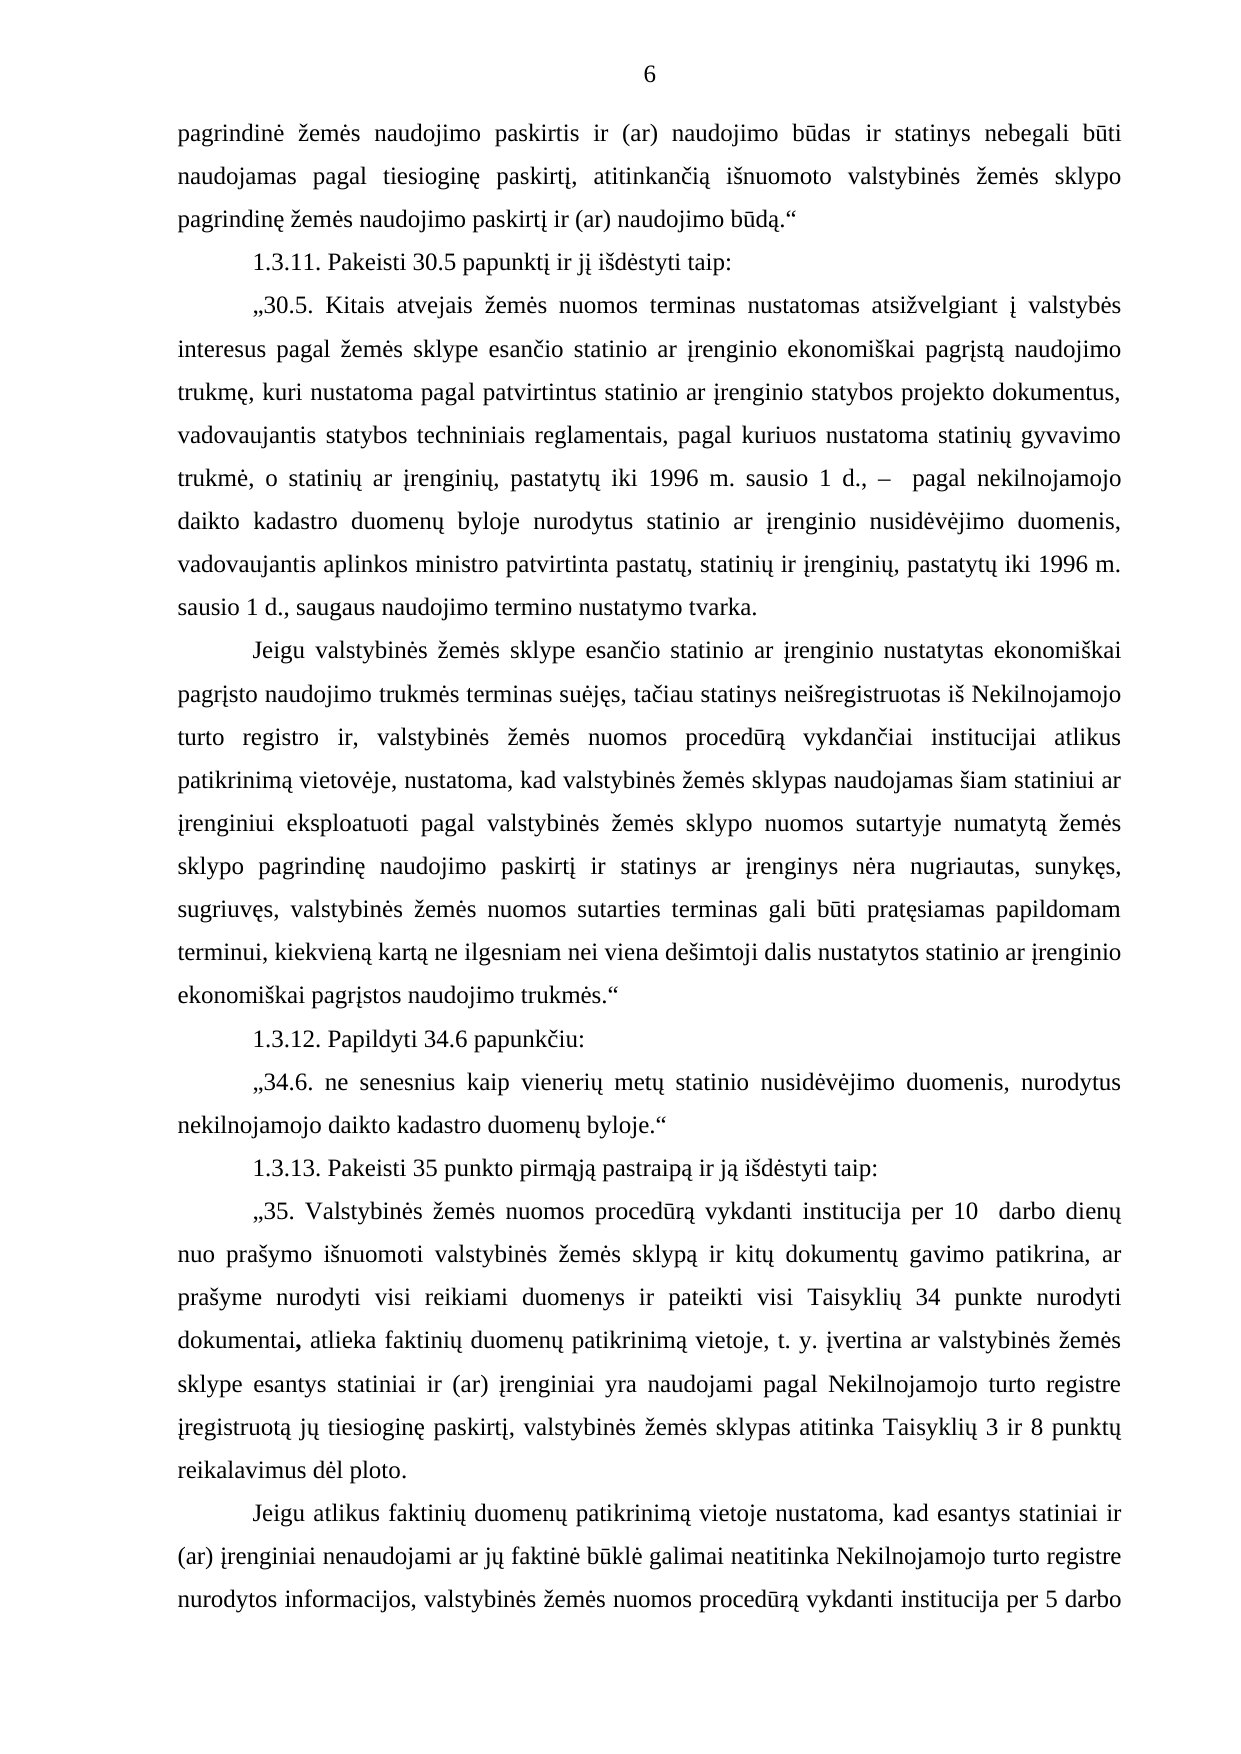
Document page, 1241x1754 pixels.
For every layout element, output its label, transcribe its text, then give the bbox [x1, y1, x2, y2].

text 1.3.12. Papildyti 34.6 papunkčiu: [177, 1024, 1122, 1052]
text „35. Valstybinės žemės nuomos procedūrą vykdanti institucija per 10 darbo dienų nuo prašymo išnuomoti valstybinės žemės sklypą ir kitų dokumentų gavimo patikrina, ar prašyme nurodyti visi reikiami duomenys ir pateikti visi Taisyklių 34 punkte nurodyti dokumentai, atlieka faktinių duomenų patikrinimą vietoje, t. y. įvertina ar valstybinės žemės sklype esantys statiniai ir (ar) įrenginiai yra naudojami pagal Nekilnojamojo turto registre įregistruotą jų tiesioginę paskirtį, valstybinės žemės sklypas atitinka Taisyklių 3 ir 8 punktų reikalavimus dėl ploto. [177, 1196, 1122, 1484]
text 1.3.11. Pakeisti 30.5 papunktį ir jį išdėstyti taip: [177, 247, 1122, 276]
text „34.6. ne senesnius kaip vienerių metų statinio nusidėvėjimo duomenis, nurodytus nekilnojamojo daikto kadastro duomenų byloje.“ [177, 1067, 1122, 1139]
text Jeigu atlikus faktinių duomenų patikrinimą vietoje nustatoma, kad esantys statiniai ir (ar) įrenginiai nenaudojami ar jų faktinė būklė galimai neatitinka Nekilnojamojo turto registre nurodytos informacijos, valstybinės žemės nuomos procedūrą vykdanti institucija per 5 darbo [177, 1498, 1122, 1613]
text Jeigu valstybinės žemės sklype esančio statinio ar įrenginio nustatytas ekonomiškai pagrįsto naudojimo trukmės terminas suėjęs, tačiau statinys neišregistruotas iš Nekilnojamojo turto registro ir, valstybinės žemės nuomos procedūrą vykdančiai institucijai atlikus patikrinimą vietovėje, nustatoma, kad valstybinės žemės sklypas naudojamas šiam statiniui ar įrenginiui eksploatuoti pagal valstybinės žemės sklypo nuomos sutartyje numatytą žemės sklypo pagrindinę naudojimo paskirtį ir statinys ar įrenginys nėra nugriautas, sunykęs, sugriuvęs, valstybinės žemės nuomos sutarties terminas gali būti pratęsiamas papildomam terminui, kiekvieną kartą ne ilgesniam nei viena dešimtoji dalis nustatytos statinio ar įrenginio ekonomiškai pagrįstos naudojimo trukmės.“ [177, 636, 1122, 1009]
text pagrindinė žemės naudojimo paskirtis ir (ar) naudojimo būdas ir statinys nebegali būti naudojamas pagal tiesioginę paskirtį, atitinkančią išnuomoto valstybinės žemės sklypo pagrindinę žemės naudojimo paskirtį ir (ar) naudojimo būdą.“ [177, 118, 1122, 233]
text 1.3.13. Pakeisti 35 punkto pirmąją pastraipą ir ją išdėstyti taip: [177, 1153, 1122, 1182]
text „30.5. Kitais atvejais žemės nuomos terminas nustatomas atsižvelgiant į valstybės interesus pagal žemės sklype esančio statinio ar įrenginio ekonomiškai pagrįstą naudojimo trukmę, kuri nustatoma pagal patvirtintus statinio ar įrenginio statybos projekto dokumentus, vadovaujantis statybos techniniais reglamentais, pagal kuriuos nustatoma statinių gyvavimo trukmė, o statinių ar įrenginių, pastatytų iki 1996 m. sausio 1 d., – pagal nekilnojamojo daikto kadastro duomenų byloje nurodytus statinio ar įrenginio nusidėvėjimo duomenis, vadovaujantis aplinkos ministro patvirtinta pastatų, statinių ir įrenginių, pastatytų iki 1996 m. sausio 1 d., saugaus naudojimo termino nustatymo tvarka. [177, 291, 1122, 621]
